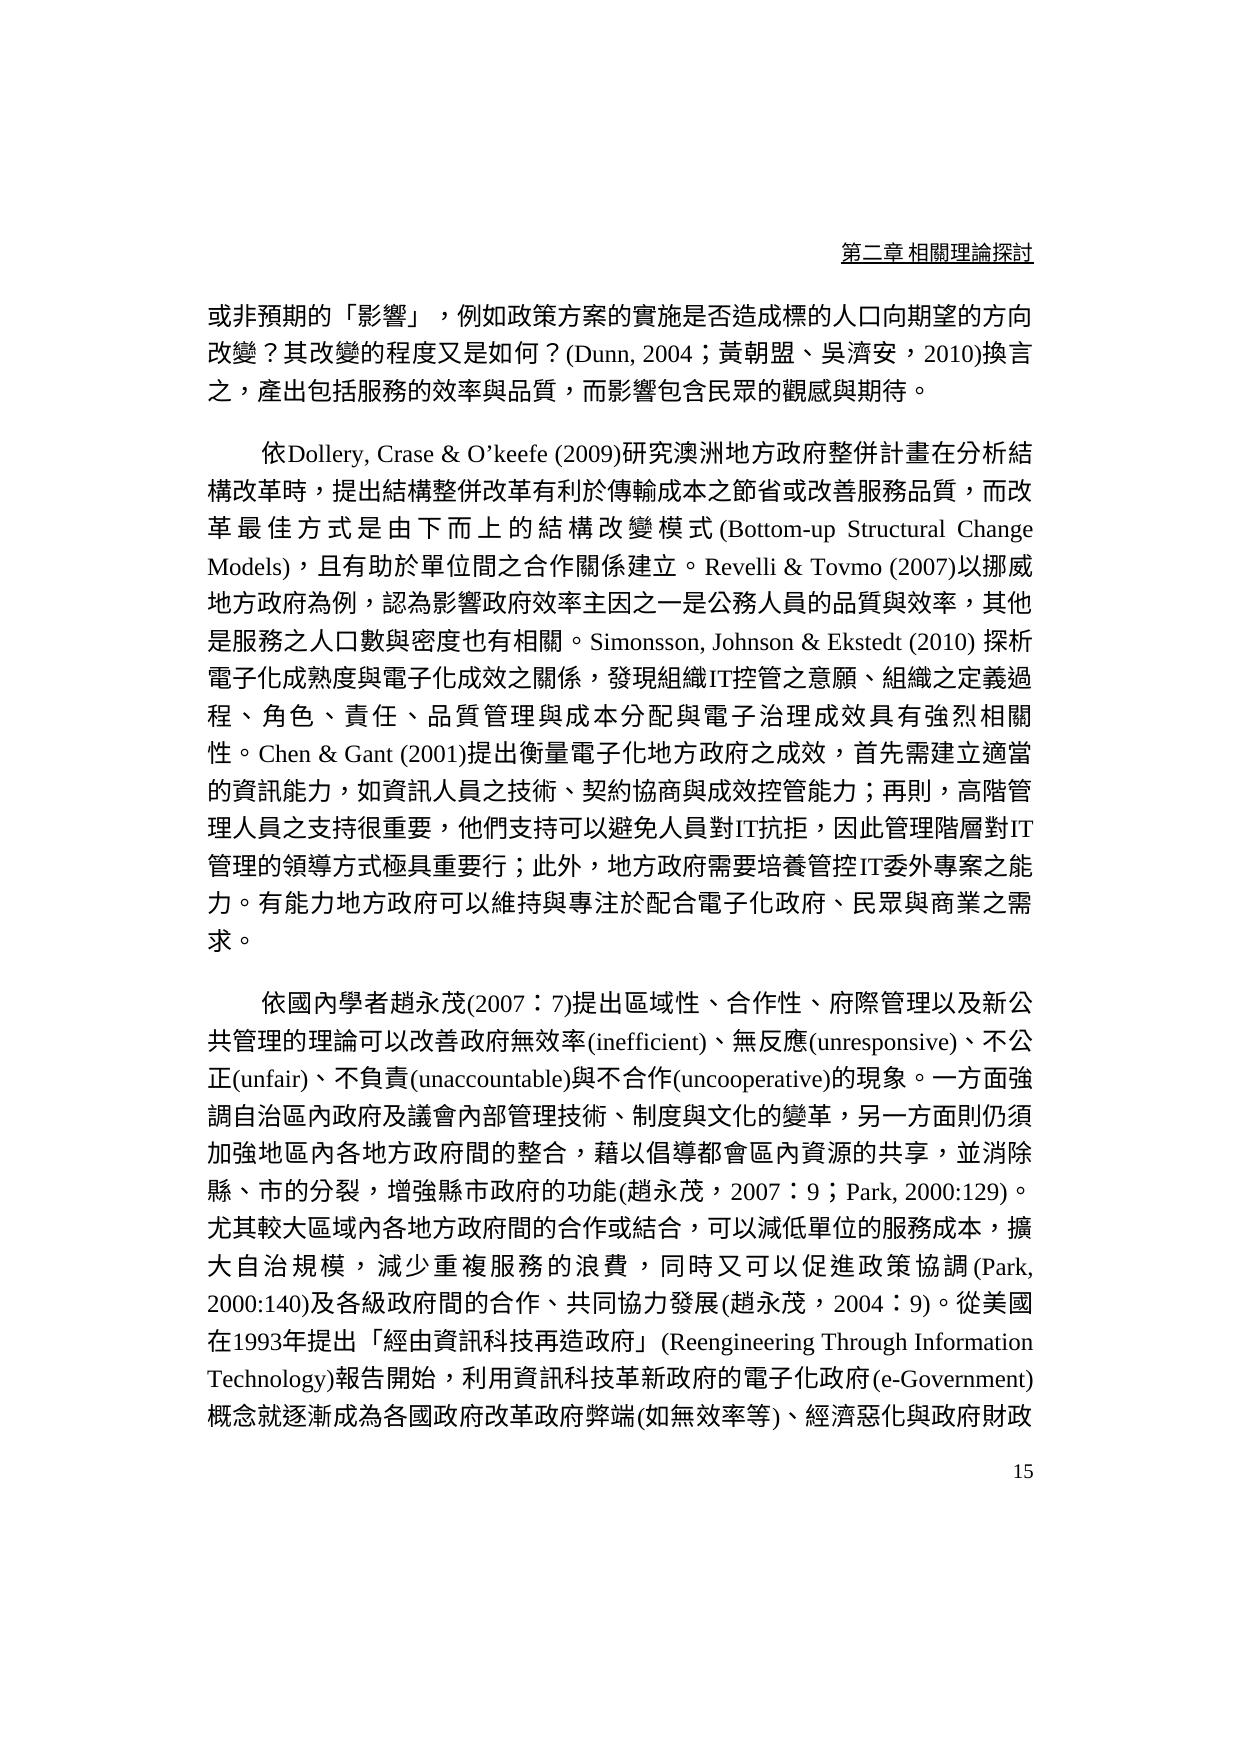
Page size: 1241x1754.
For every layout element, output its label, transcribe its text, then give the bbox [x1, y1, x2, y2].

text 或非預期的「影響」，例如政策方案的實施是否造成標的人口向期望的方向改變？其改變的程度又是如何？(Dunn, 2004；黃朝盟、吳濟安，2010)換言之，產出包括服務的效率與品質，而影響包含民眾的觀感與期待。 [207, 295, 1033, 408]
text 依國內學者趙永茂(2007：7)提出區域性、合作性、府際管理以及新公共管理的理論可以改善政府無效率(inefficient)、無反應(unresponsive)、不公正(unfair)、不負責(unaccountable)與不合作(uncooperative)的現象。一方面強調自治區內政府及議會內部管理技術、制度與文化的變革，另一方面則仍須加強地區內各地方政府間的整合，藉以倡導都會區內資源的共享，並消除縣、市的分裂，增強縣市政府的功能(趙永茂，2007：9；Park, 2000:129)。尤其較大區域內各地方政府間的合作或結合，可以減低單位的服務成本，擴大自治規模，減少重複服務的浪費，同時又可以促進政策協調(Park, 2000:140)及各級政府間的合作、共同協力發展(趙永茂，2004：9)。從美國在1993年提出「經由資訊科技再造政府」(Reengineering Through Information Technology)報告開始，利用資訊科技革新政府的電子化政府(e-Government)概念就逐漸成為各國政府改革政府弊端(如無效率等)、經濟惡化與政府財政 [207, 983, 1033, 1433]
text 依Dollery, Crase & O’keefe (2009)研究澳洲地方政府整併計畫在分析結構改革時，提出結構整併改革有利於傳輸成本之節省或改善服務品質，而改革最佳方式是由下而上的結構改變模式(Bottom-up Structural Change Models)，且有助於單位間之合作關係建立。Revelli & Tovmo (2007)以挪威地方政府為例，認為影響政府效率主因之一是公務人員的品質與效率，其他是服務之人口數與密度也有相關。Simonsson, Johnson & Ekstedt (2010) 探析電子化成熟度與電子化成效之關係，發現組織IT控管之意願、組織之定義過程、角色、責任、品質管理與成本分配與電子治理成效具有強烈相關性。Chen & Gant (2001)提出衡量電子化地方政府之成效，首先需建立適當的資訊能力，如資訊人員之技術、契約協商與成效控管能力；再則，高階管理人員之支持很重要，他們支持可以避免人員對IT抗拒，因此管理階層對IT管理的領導方式極具重要行；此外，地方政府需要培養管控IT委外專案之能力。有能力地方政府可以維持與專注於配合電子化政府、民眾與商業之需求。 [207, 433, 1033, 958]
